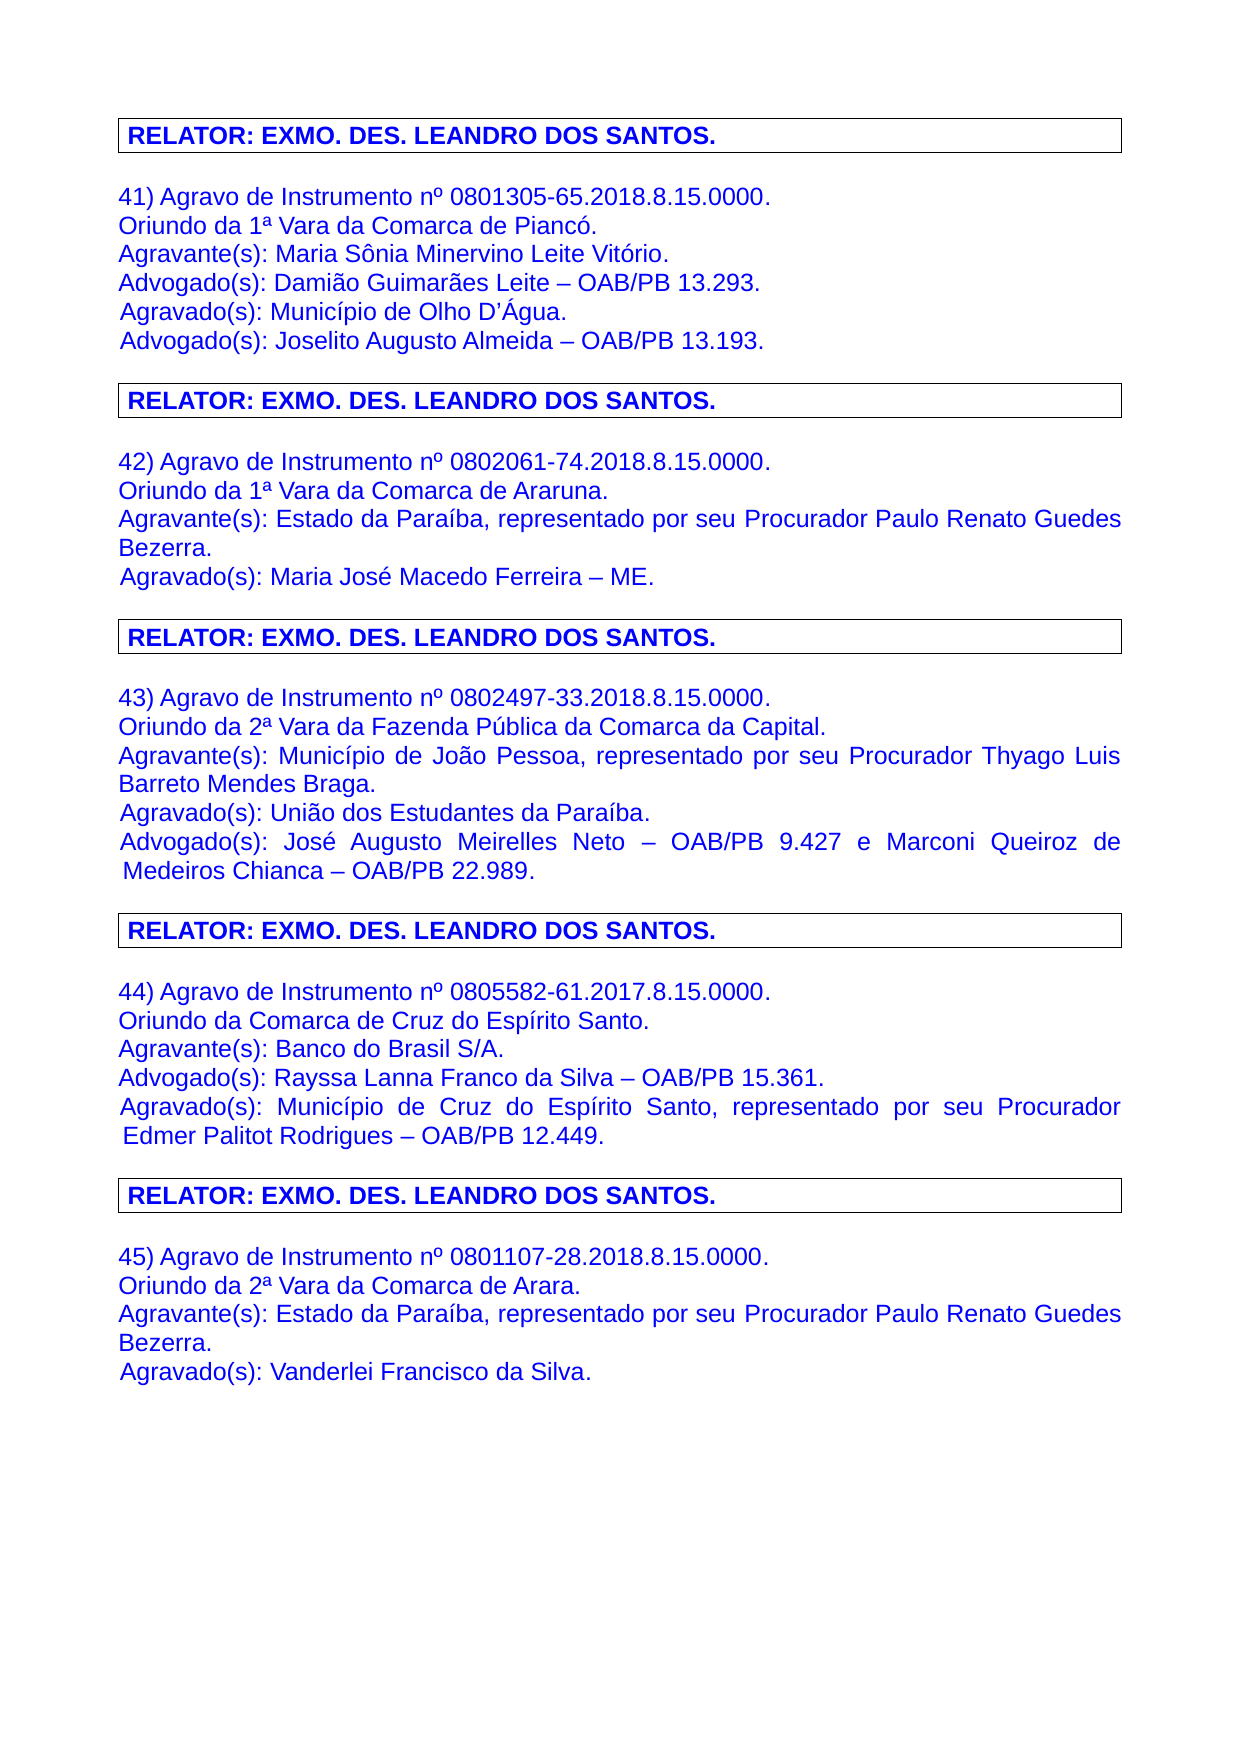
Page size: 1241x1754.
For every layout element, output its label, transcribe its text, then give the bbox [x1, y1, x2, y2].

text RELATOR: EXMO. DES. LEANDRO DOS SANTOS. [119, 1179, 1121, 1212]
text 42) Agravo de Instrumento nº 0802061-74.2018.8.15.0000. [118, 447, 1122, 476]
text Agravado(s): Vanderlei Francisco da Silva. [119, 1357, 1122, 1386]
text Oriundo da 1ª Vara da Comarca de Piancó. [118, 211, 1122, 239]
text Advogado(s): Damião Guimarães Leite – OAB/PB 13.293. [118, 268, 1122, 297]
text RELATOR: EXMO. DES. LEANDRO DOS SANTOS. [119, 384, 1121, 417]
text Agravado(s): Município de Olho D’Água. [119, 297, 1122, 326]
text Oriundo da 2ª Vara da Fazenda Pública da Comarca da Capital. [118, 712, 1122, 741]
text Agravado(s): Município de Cruz do Espírito Santo, representado por seu Procurador Edmer Palitot Rodrigues – OAB/PB 12.449. [119, 1092, 1122, 1149]
text Agravado(s): Maria José Macedo Ferreira – ME. [119, 562, 1122, 591]
text RELATOR: EXMO. DES. LEANDRO DOS SANTOS. [119, 119, 1121, 152]
text Agravante(s): Estado da Paraíba, representado por seu Procurador Paulo Renato Guedes Bezerra. [118, 504, 1122, 562]
text Agravante(s): Estado da Paraíba, representado por seu Procurador Paulo Renato Guedes Bezerra. [118, 1299, 1122, 1357]
text 45) Agravo de Instrumento nº 0801107-28.2018.8.15.0000. [118, 1242, 1122, 1271]
text 41) Agravo de Instrumento nº 0801305-65.2018.8.15.0000. [118, 182, 1122, 211]
text Agravante(s): Município de João Pessoa, representado por seu Procurador Thyago Luis Barreto Mendes Braga. [118, 741, 1122, 798]
text Agravado(s): União dos Estudantes da Paraíba. [119, 798, 1122, 827]
text 43) Agravo de Instrumento nº 0802497-33.2018.8.15.0000. [118, 683, 1122, 712]
text 44) Agravo de Instrumento nº 0805582-61.2017.8.15.0000. [118, 977, 1122, 1006]
text Advogado(s): José Augusto Meirelles Neto – OAB/PB 9.427 e Marconi Queiroz de Medeiros Chianca – OAB/PB 22.989. [119, 827, 1122, 884]
text Advogado(s): Rayssa Lanna Franco da Silva – OAB/PB 15.361. [118, 1063, 1122, 1092]
text Agravante(s): Maria Sônia Minervino Leite Vitório. [118, 239, 1122, 268]
text Advogado(s): Joselito Augusto Almeida – OAB/PB 13.193. [119, 326, 1122, 354]
text Oriundo da 1ª Vara da Comarca de Araruna. [118, 476, 1122, 504]
text Oriundo da 2ª Vara da Comarca de Arara. [118, 1271, 1122, 1299]
text RELATOR: EXMO. DES. LEANDRO DOS SANTOS. [119, 914, 1121, 947]
text RELATOR: EXMO. DES. LEANDRO DOS SANTOS. [119, 620, 1121, 653]
text Agravante(s): Banco do Brasil S/A. [118, 1034, 1122, 1063]
text Oriundo da Comarca de Cruz do Espírito Santo. [118, 1006, 1122, 1034]
